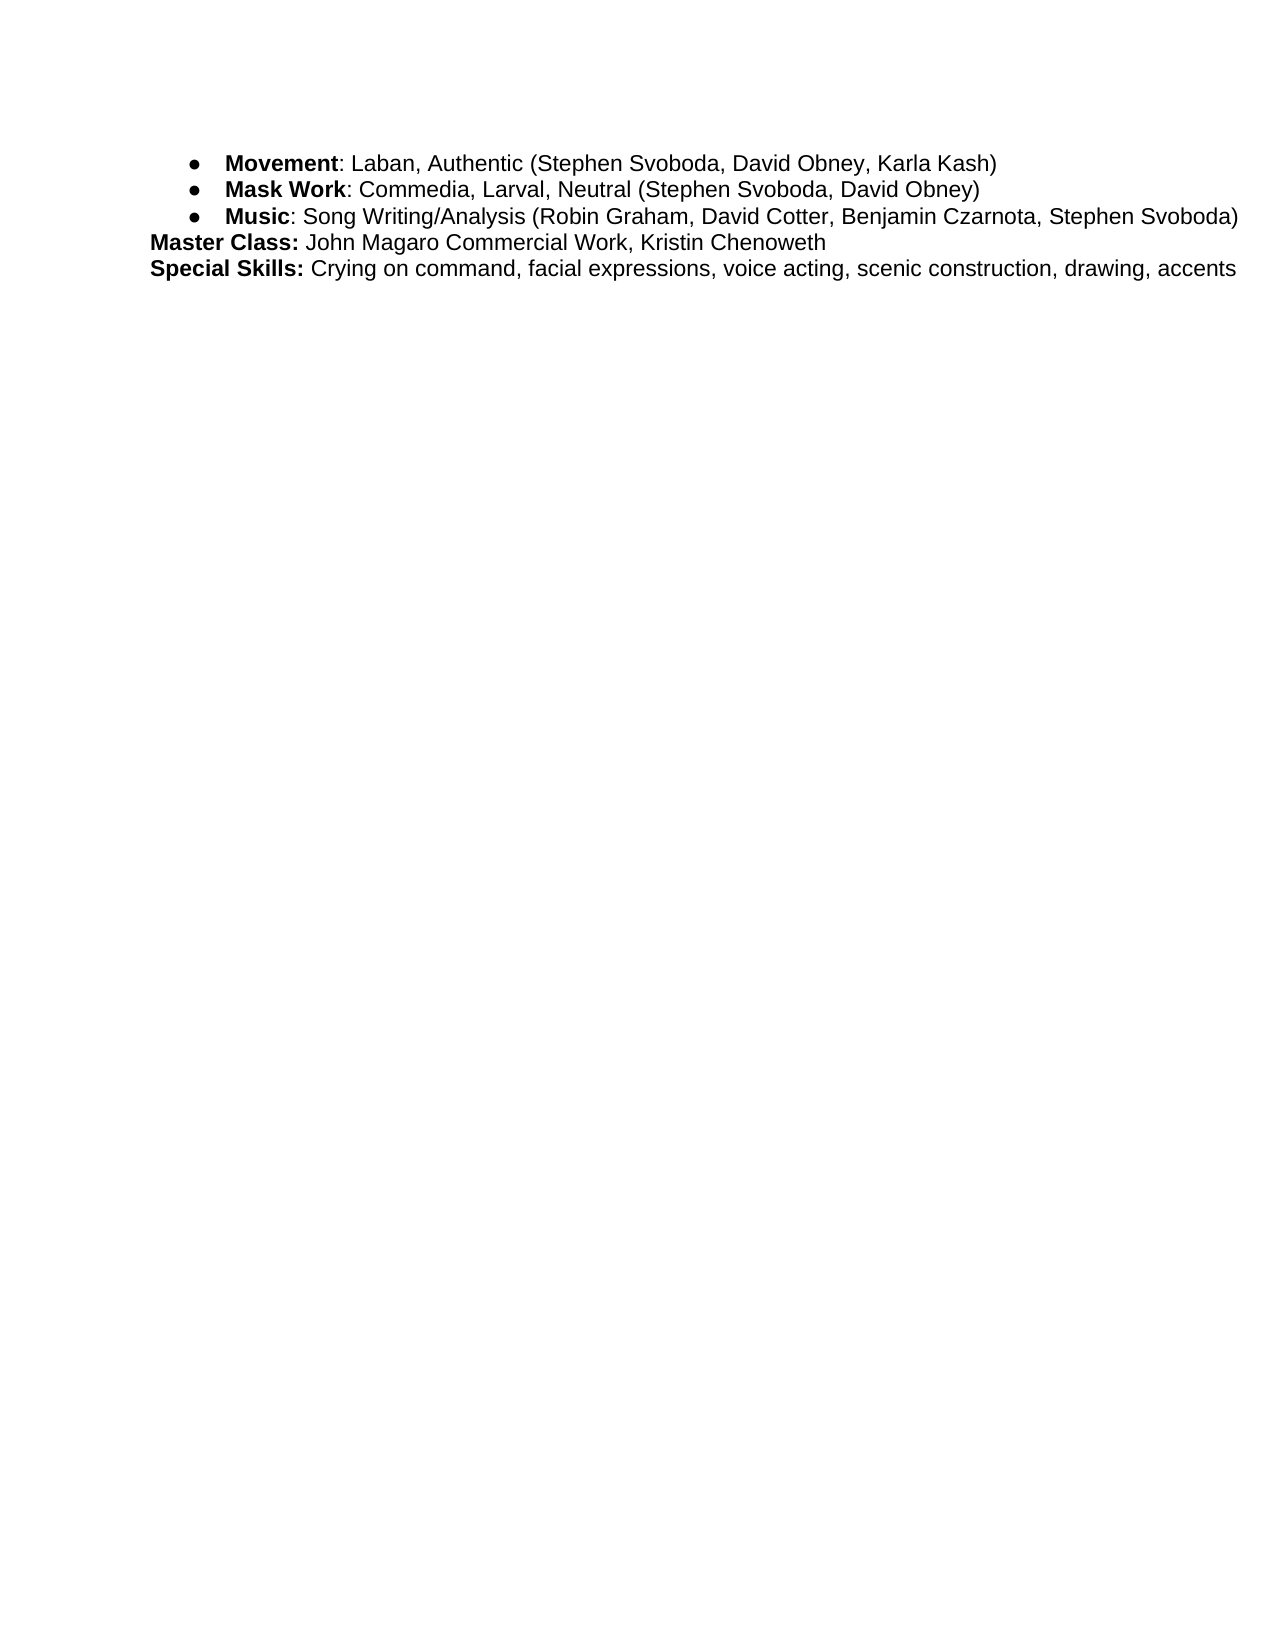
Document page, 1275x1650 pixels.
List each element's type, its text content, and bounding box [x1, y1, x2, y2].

list Movement: Laban, Authentic (Stephen Svoboda, David Obney, Karla Kash) [187, 150, 1125, 176]
text Master Class: John Magaro Commercial Work, Kristin Chenoweth [150, 229, 1275, 255]
text Special Skills: Crying on command, facial expressions, voice acting, scenic construction, drawing, accents [150, 255, 1275, 282]
list Music: Song Writing/Analysis (Robin Graham, David Cotter, Benjamin Czarnota, Stephen Svoboda) [187, 203, 1275, 229]
list Mask Work: Commedia, Larval, Neutral (Stephen Svoboda, David Obney) [187, 176, 1275, 203]
